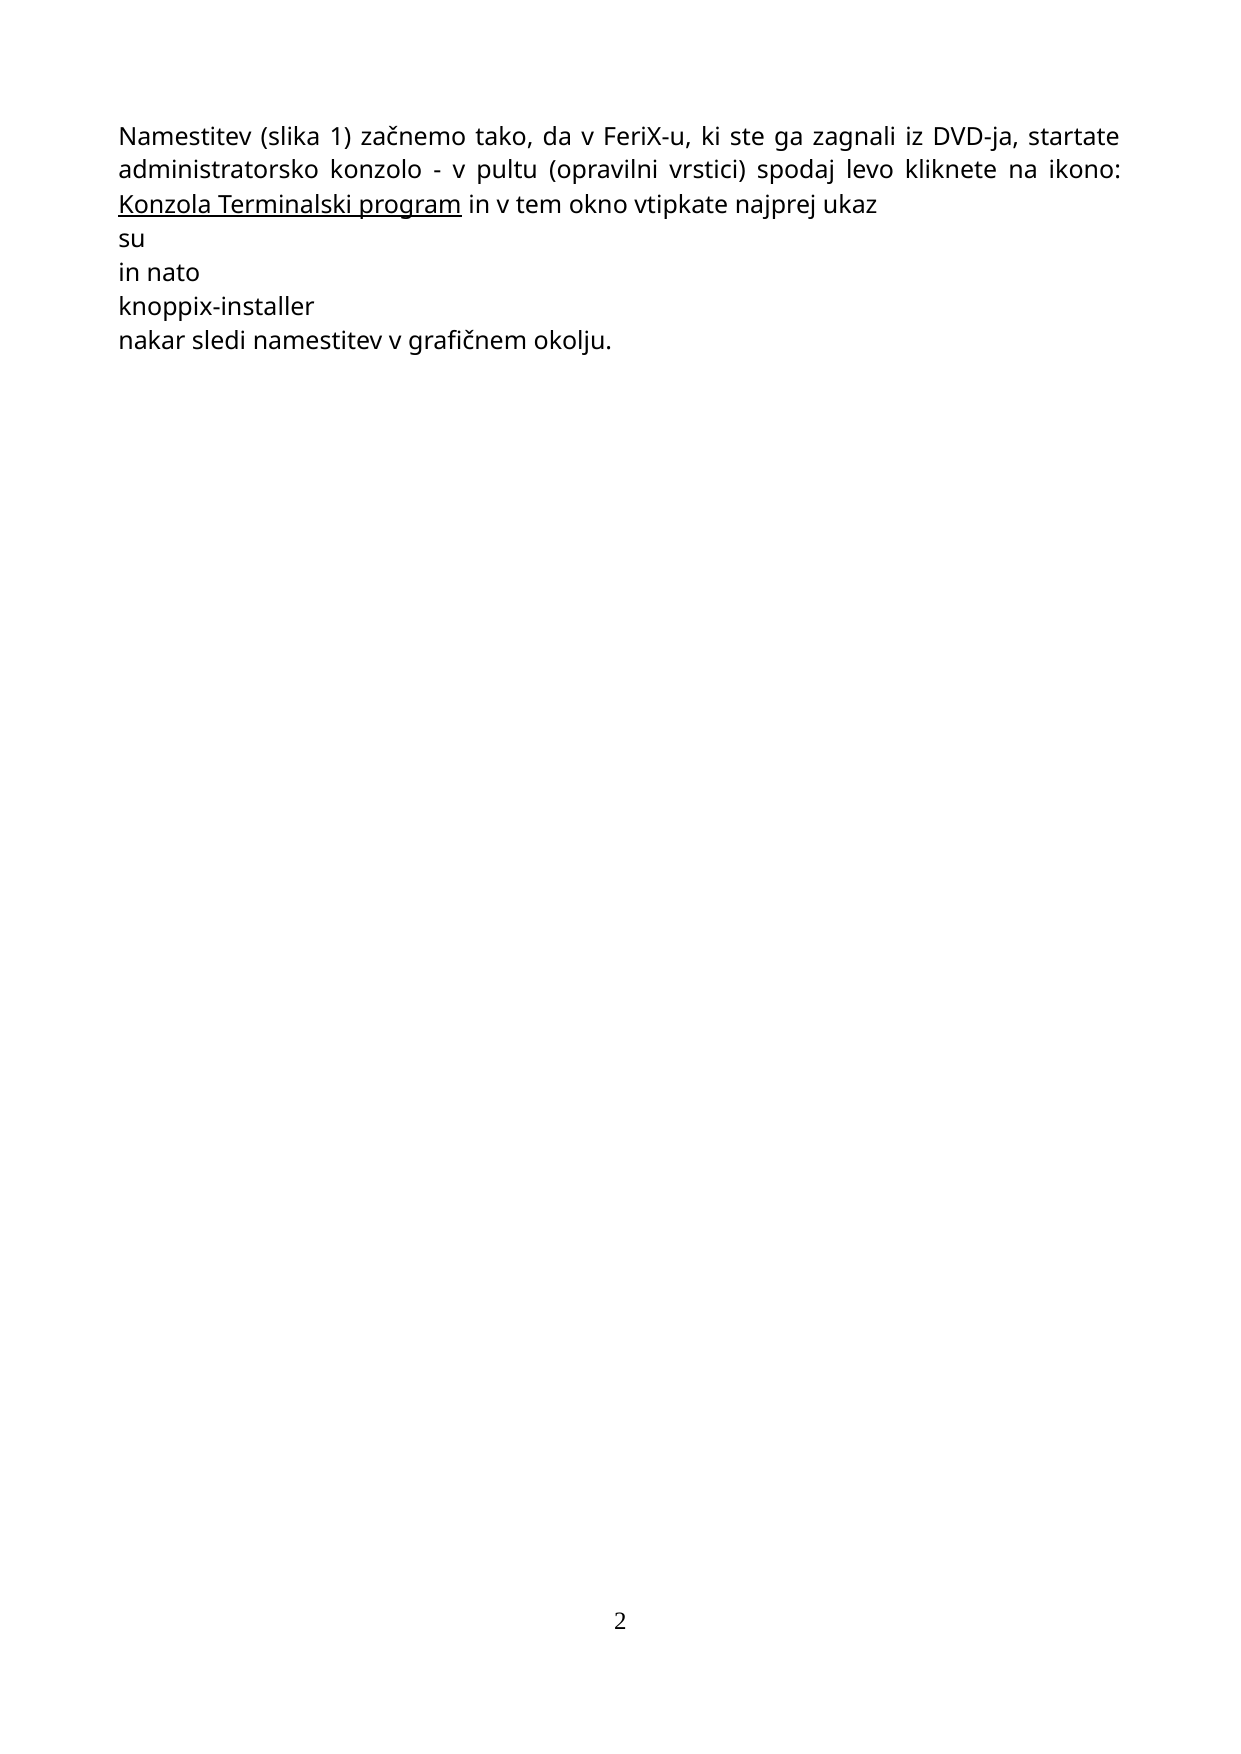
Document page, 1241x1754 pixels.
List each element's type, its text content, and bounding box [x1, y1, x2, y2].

text knoppix-installer [118, 288, 1122, 322]
text nakar sledi namestitev v grafičnem okolju. [118, 322, 1122, 357]
text su [118, 220, 1122, 254]
text Namestitev (slika 1) začnemo tako, da v FeriX-u, ki ste ga zagnali iz DVD-ja, startate administratorsko konzolo - v pultu (opravilni vrstici) spodaj levo kliknete na ikono: Konzola Terminalski program in v tem okno vtipkate najprej ukaz [118, 118, 1122, 220]
text in nato [118, 254, 1122, 288]
